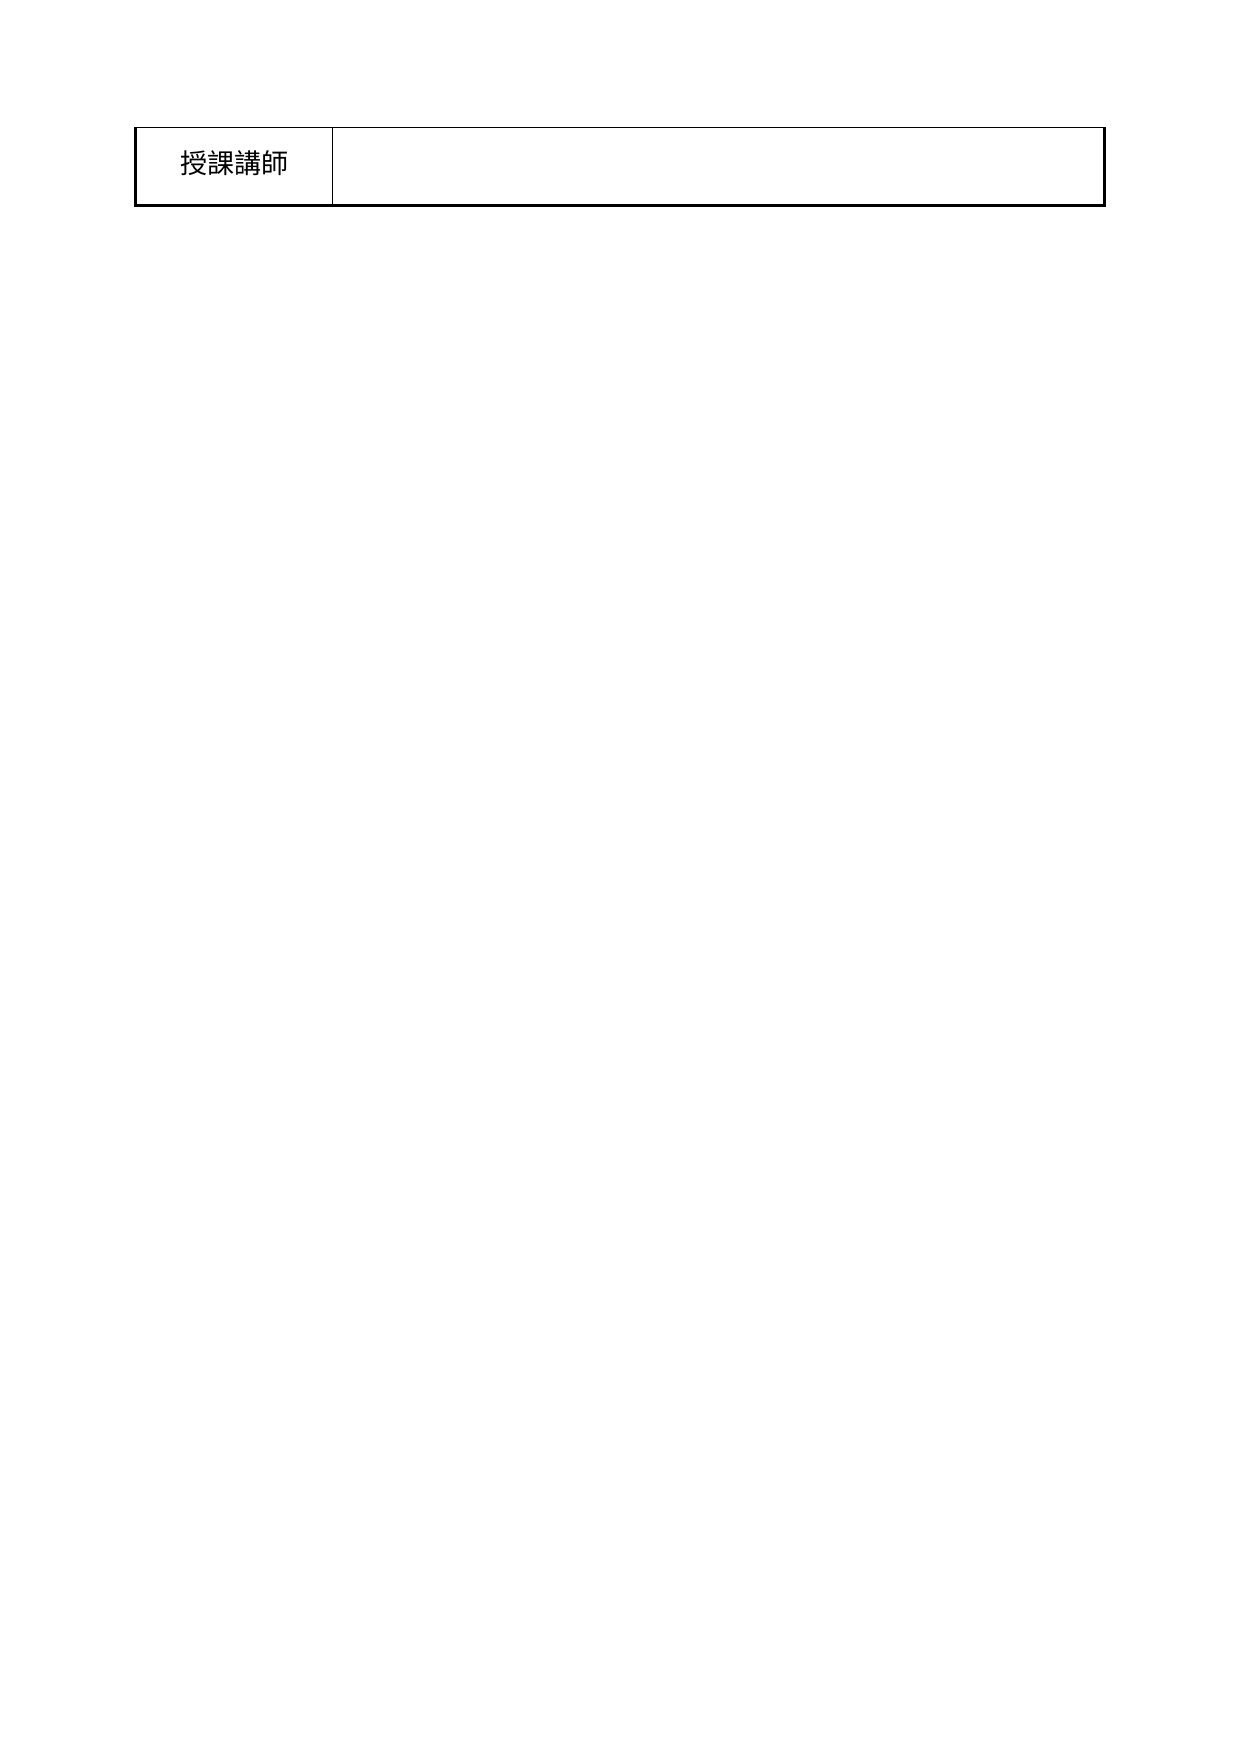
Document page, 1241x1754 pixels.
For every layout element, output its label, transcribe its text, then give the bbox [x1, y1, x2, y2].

table_cell 授課講師 [137, 128, 332, 204]
table_cell [333, 128, 1103, 204]
